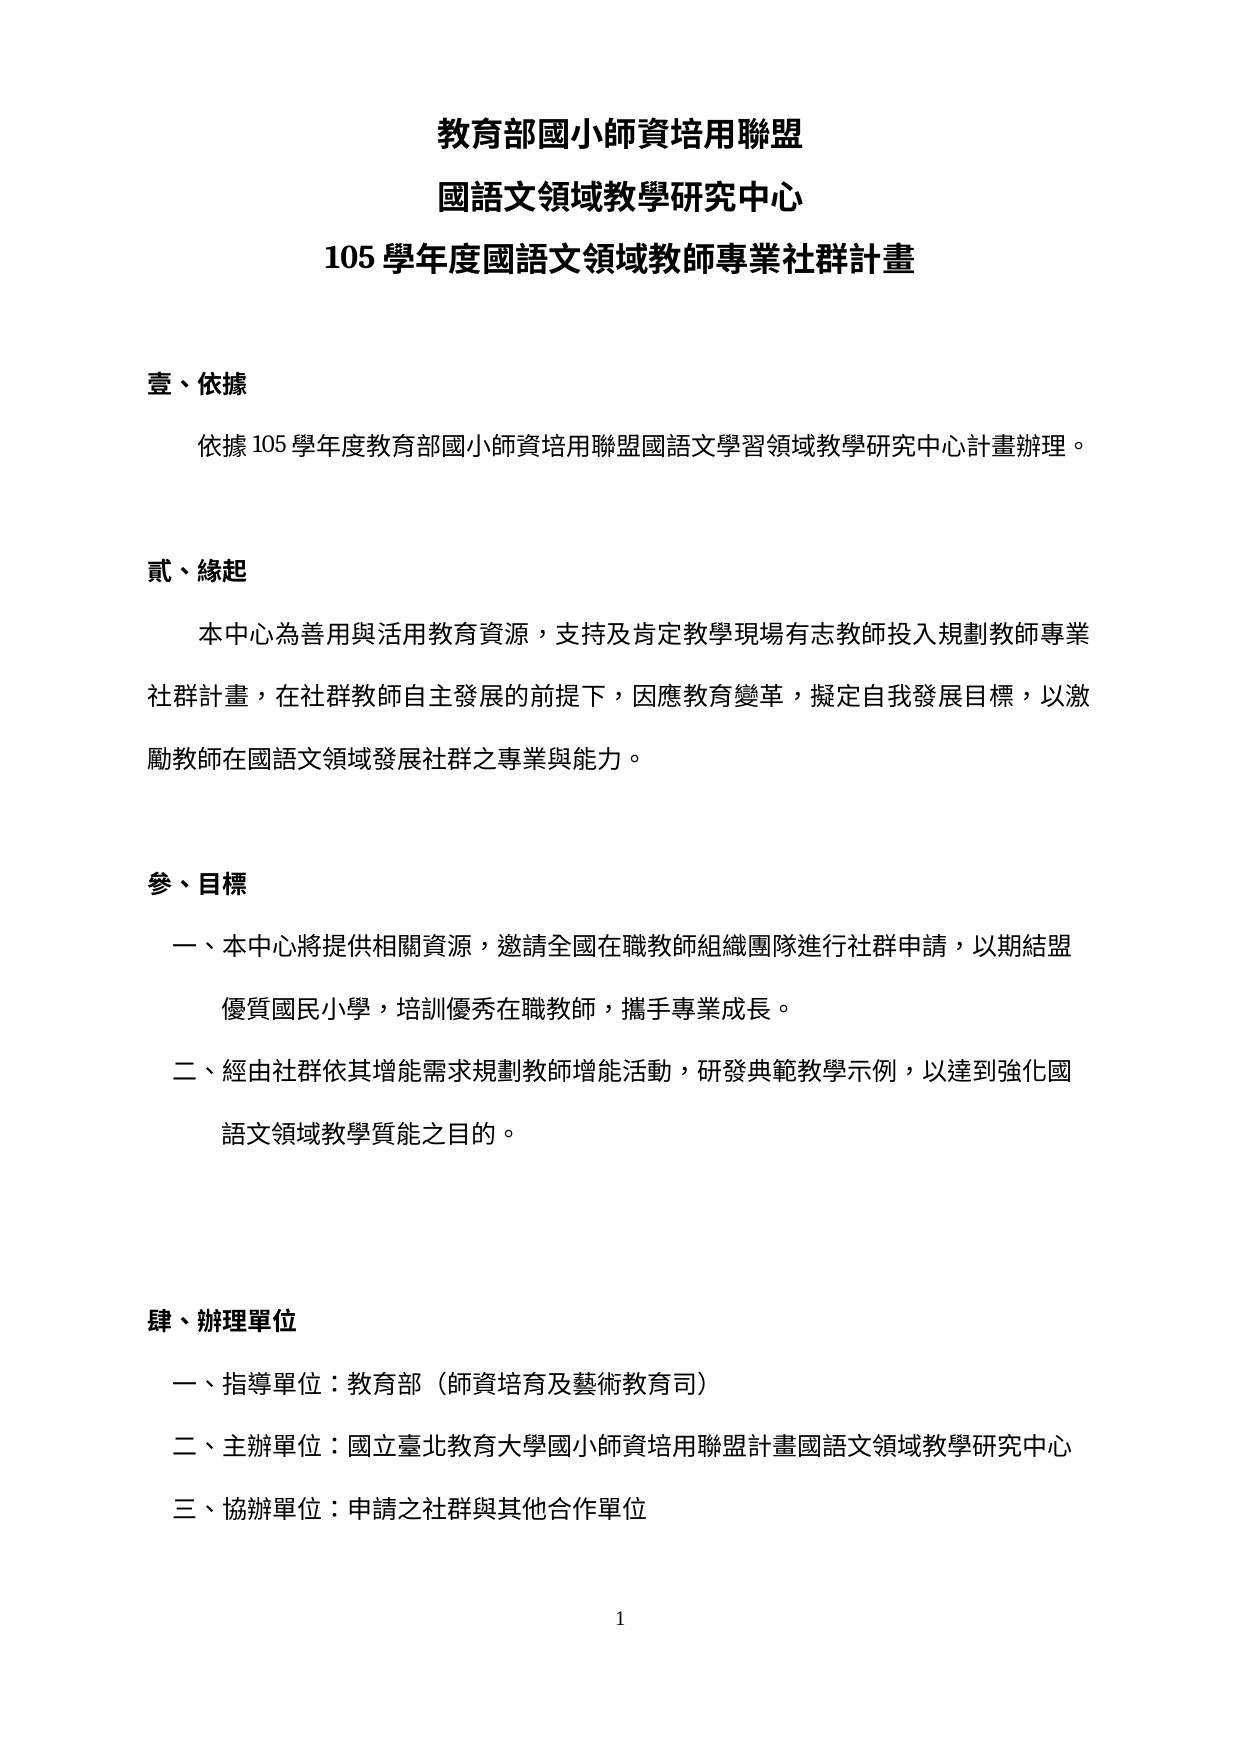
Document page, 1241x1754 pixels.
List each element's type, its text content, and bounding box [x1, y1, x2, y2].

text 二、經由社群依其增能需求規劃教師增能活動，研發典範教學示例，以達到強化國語文領域教學質能之目的。 [173, 1028, 1092, 1153]
text 一、指導單位：教育部（師資培育及藝術教育司） [173, 1341, 1092, 1403]
text 壹、依據 [148, 341, 1092, 403]
text 一、本中心將提供相關資源，邀請全國在職教師組織團隊進行社群申請，以期結盟優質國民小學，培訓優秀在職教師，攜手專業成長。 [173, 903, 1092, 1028]
text 教育部國小師資培用聯盟 [148, 91, 1092, 153]
text 貳、緣起 [148, 528, 1092, 591]
text 參、目標 [148, 841, 1092, 903]
text 本中心為善用與活用教育資源，支持及肯定教學現場有志教師投入規劃教師專業社群計畫，在社群教師自主發展的前提下，因應教育變革，擬定自我發展目標，以激勵教師在國語文領域發展社群之專業與能力。 [148, 591, 1092, 778]
text 肆、辦理單位 [148, 1278, 1092, 1341]
text 二、主辦單位：國立臺北教育大學國小師資培用聯盟計畫國語文領域教學研究中心 [173, 1403, 1092, 1466]
text 國語文領域教學研究中心 [148, 153, 1092, 216]
text 105學年度國語文領域教師專業社群計畫 [148, 216, 1092, 278]
text 三、協辦單位：申請之社群與其他合作單位 [173, 1466, 1092, 1528]
text 依據105學年度教育部國小師資培用聯盟國語文學習領域教學研究中心計畫辦理。 [198, 403, 1092, 466]
